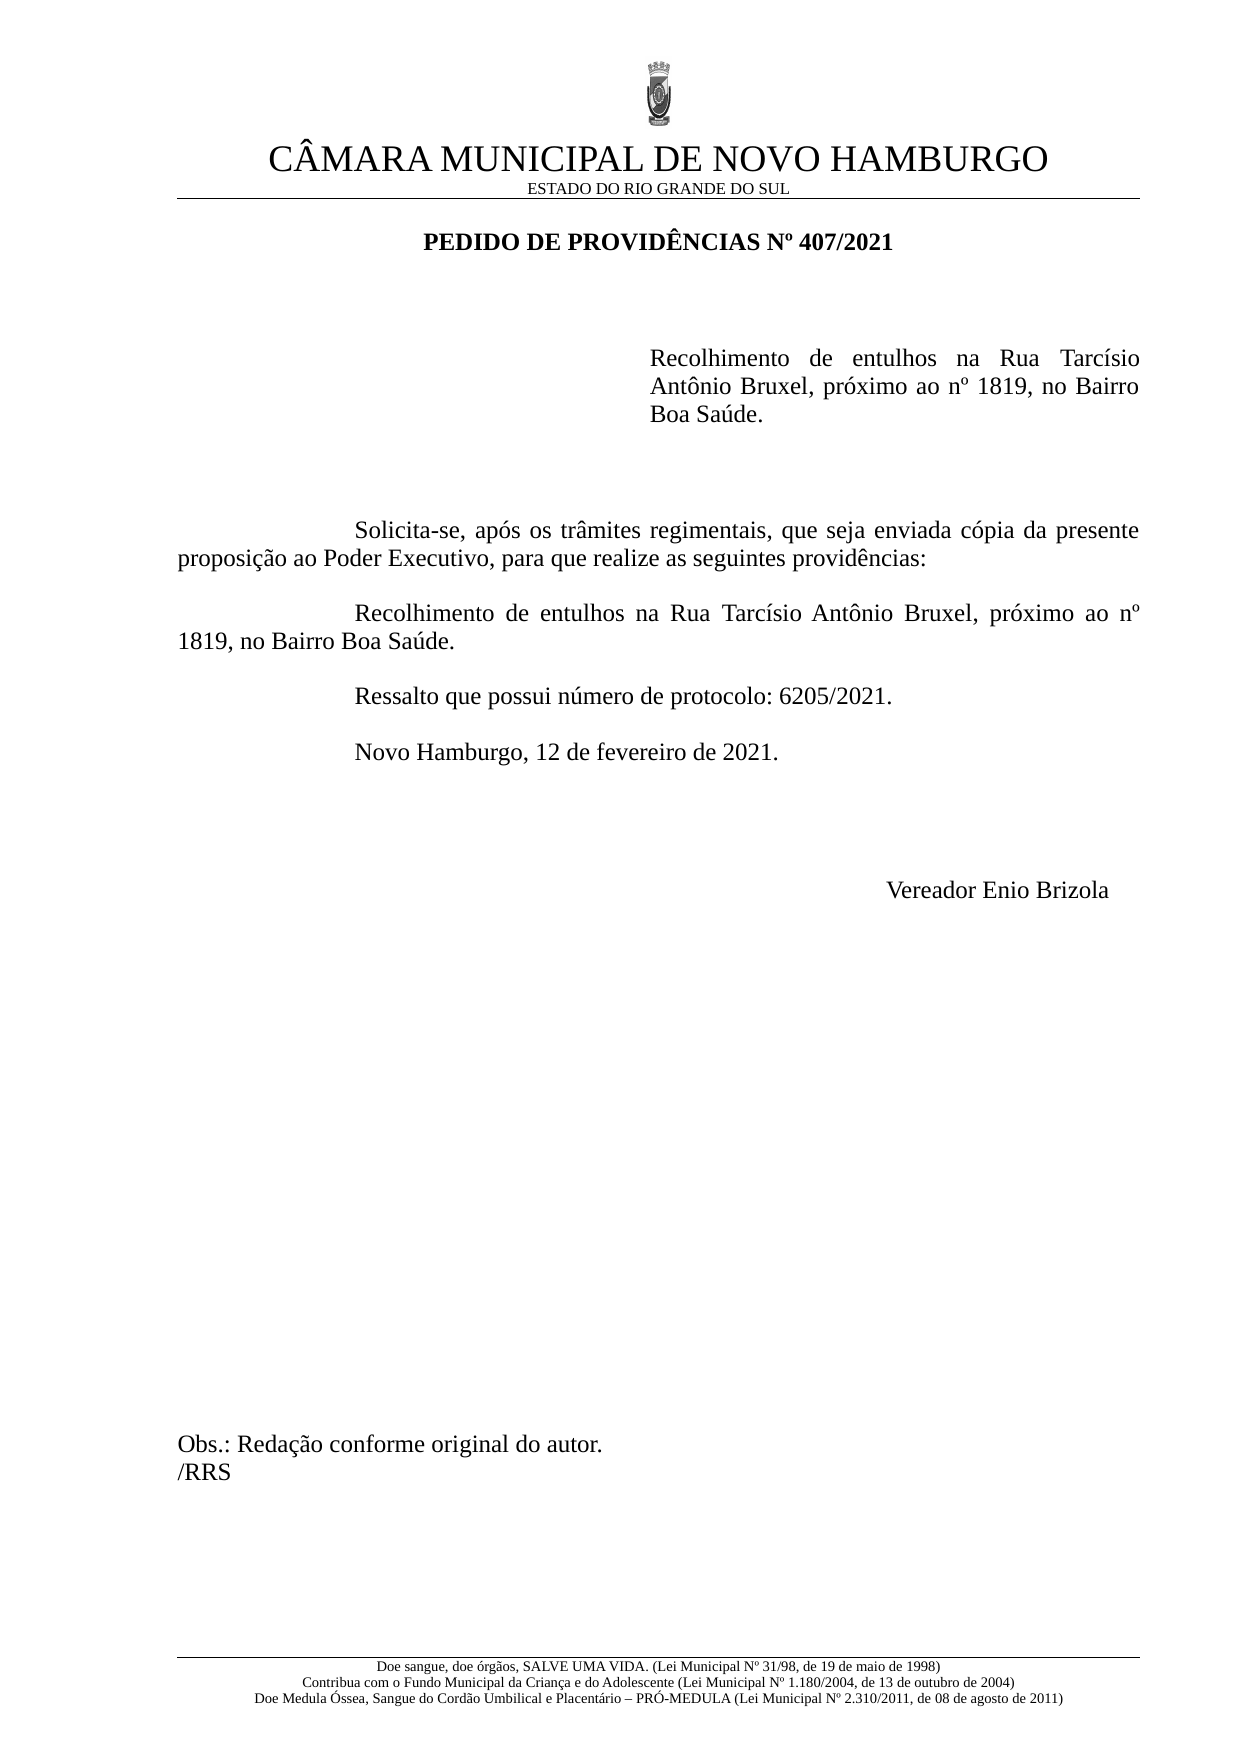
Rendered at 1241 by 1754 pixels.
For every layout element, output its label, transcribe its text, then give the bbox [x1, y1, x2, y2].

text Novo Hamburgo, 12 de fevereiro de 2021. [177, 738, 1140, 766]
text Ressalto que possui número de protocolo: 6205/2021. [177, 682, 1140, 710]
text /RRS [177, 1458, 1140, 1486]
text Recolhimento de entulhos na Rua Tarcísio Antônio Bruxel, próximo ao nº 1819, no Bairro Boa Saúde. [177, 599, 1140, 655]
text Recolhimento de entulhos na Rua Tarcísio Antônio Bruxel, próximo ao nº 1819, no Bairro Boa Saúde. [649, 344, 1140, 428]
text PEDIDO DE PROVIDÊNCIAS Nº 407/2021 [177, 228, 1140, 256]
text Solicita-se, após os trâmites regimentais, que seja enviada cópia da presente proposição ao Poder Executivo, para que realize as seguintes providências: [177, 516, 1140, 572]
text Vereador Enio Brizola [177, 876, 1140, 904]
text Obs.: Redação conforme original do autor. [177, 1431, 1140, 1458]
